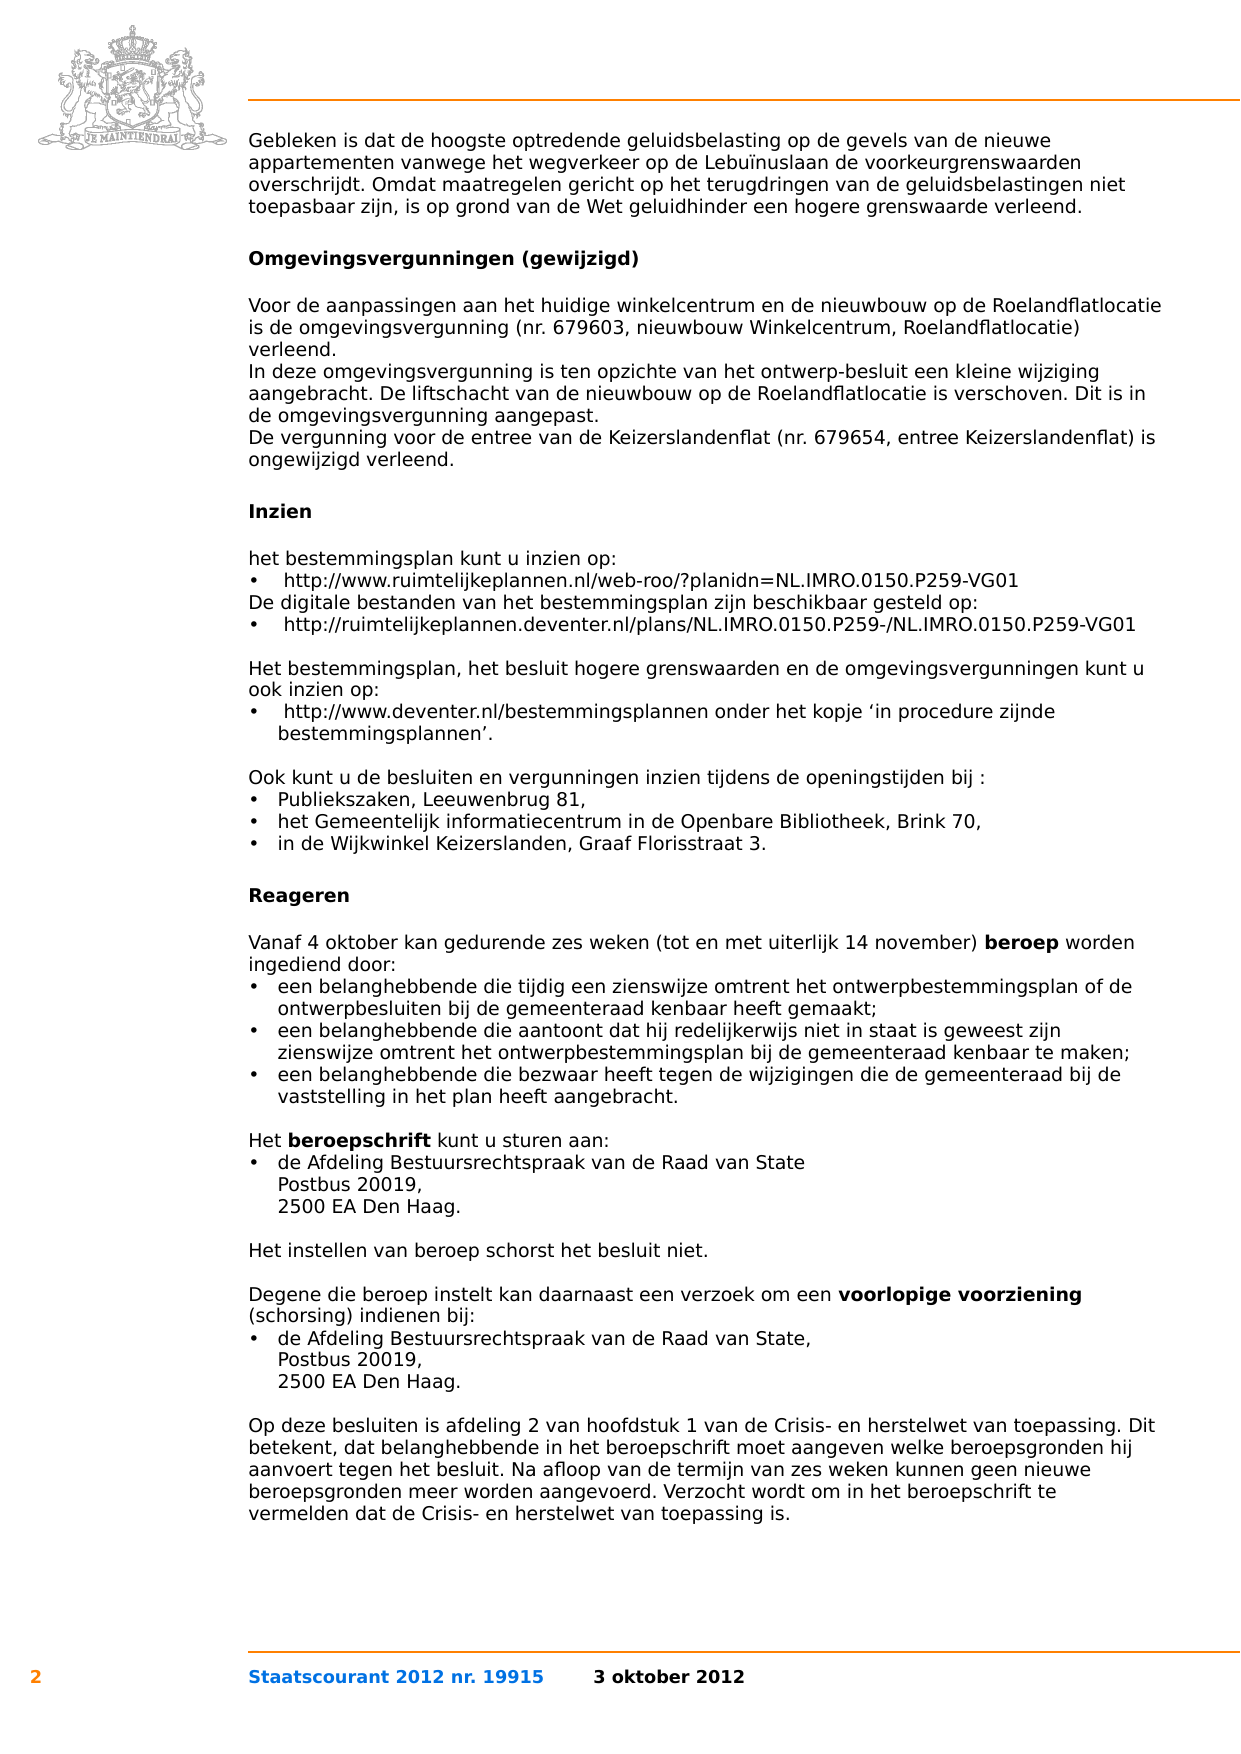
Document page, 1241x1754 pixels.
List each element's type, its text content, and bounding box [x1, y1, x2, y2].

text Op deze besluiten is afdeling 2 van hoofdstuk 1 van de Crisis- en herstelwet van toepassing. Dit betekent, dat belanghebbende in het beroepschrift moet aangeven welke beroepsgronden hij aanvoert tegen het besluit. Na afloop van de termijn van zes weken kunnen geen nieuwe beroepsgronden meer worden aangevoerd. Verzocht wordt om in het beroepschrift te vermelden dat de Crisis- en herstelwet van toepassing is. [248, 1415, 1163, 1525]
text • het Gemeentelijk informatiecentrum in de Openbare Bibliotheek, Brink 70, [248, 811, 1163, 833]
text • http://www.ruimtelijkeplannen.nl/web-roo/?planidn=NL.IMRO.0150.P259-VG01 [248, 569, 1163, 592]
subtitle Inzien [248, 501, 1163, 523]
subtitle Reageren [248, 885, 1163, 907]
subtitle Omgevingsvergunningen (gewijzigd) [248, 248, 1163, 270]
text het bestemmingsplan kunt u inzien op: [248, 548, 1163, 569]
text De digitale bestanden van het bestemmingsplan zijn beschikbaar gesteld op: [248, 592, 1163, 613]
text • een belanghebbende die bezwaar heeft tegen de wijzigingen die de gemeenteraad bij de vaststelling in het plan heeft aangebracht. [248, 1064, 1163, 1108]
text Postbus 20019, [277, 1349, 1163, 1371]
text • een belanghebbende die aantoont dat hij redelijkerwijs niet in staat is geweest zijn zienswijze omtrent het ontwerpbestemmingsplan bij de gemeenteraad kenbaar te maken; [248, 1020, 1163, 1064]
text De vergunning voor de entree van de Keizerslandenflat (nr. 679654, entree Keizerslandenflat) is ongewijzigd verleend. [248, 427, 1163, 471]
text Gebleken is dat de hoogste optredende geluidsbelasting op de gevels van de nieuwe appartementen vanwege het wegverkeer op de Lebuïnuslaan de voorkeurgrenswaarden overschrijdt. Omdat maatregelen gericht op het terugdringen van de geluidsbelastingen niet toepasbaar zijn, is op grond van de Wet geluidhinder een hogere grenswaarde verleend. [248, 130, 1163, 218]
text • in de Wijkwinkel Keizerslanden, Graaf Florisstraat 3. [248, 833, 1163, 855]
text • de Afdeling Bestuursrechtspraak van de Raad van State, [248, 1327, 1163, 1349]
text Het instellen van beroep schorst het besluit niet. [248, 1239, 1163, 1262]
text Het bestemmingsplan, het besluit hogere grenswaarden en de omgevingsvergunningen kunt u ook inzien op: [248, 657, 1163, 701]
text • http://www.deventer.nl/bestemmingsplannen onder het kopje ‘in procedure zijnde bestemmingsplannen’. [248, 701, 1163, 745]
text Postbus 20019, [277, 1174, 1163, 1196]
text 2500 EA Den Haag. [277, 1371, 1163, 1393]
text • http://ruimtelijkeplannen.deventer.nl/plans/NL.IMRO.0150.P259-/NL.IMRO.0150.P259-VG01 [248, 613, 1163, 636]
text 2500 EA Den Haag. [277, 1196, 1163, 1218]
text Vanaf 4 oktober kan gedurende zes weken (tot en met uiterlijk 14 november) beroep worden ingediend door: [248, 932, 1163, 976]
text • de Afdeling Bestuursrechtspraak van de Raad van State [248, 1152, 1163, 1174]
text Voor de aanpassingen aan het huidige winkelcentrum en de nieuwbouw op de Roelandflatlocatie is de omgevingsvergunning (nr. 679603, nieuwbouw Winkelcentrum, Roelandflatlocatie) verleend. [248, 295, 1163, 361]
text • Publiekszaken, Leeuwenbrug 81, [248, 789, 1163, 811]
text In deze omgevingsvergunning is ten opzichte van het ontwerp-besluit een kleine wijziging aangebracht. De liftschacht van de nieuwbouw op de Roelandflatlocatie is verschoven. Dit is in de omgevingsvergunning aangepast. [248, 361, 1163, 427]
text Degene die beroep instelt kan daarnaast een verzoek om een voorlopige voorziening (schorsing) indienen bij: [248, 1283, 1163, 1327]
text Het beroepschrift kunt u sturen aan: [248, 1130, 1163, 1152]
text • een belanghebbende die tijdig een zienswijze omtrent het ontwerpbestemmingsplan of de ontwerpbesluiten bij de gemeenteraad kenbaar heeft gemaakt; [248, 976, 1163, 1020]
text Ook kunt u de besluiten en vergunningen inzien tijdens de openingstijden bij : [248, 767, 1163, 789]
picture [38, 25, 227, 150]
